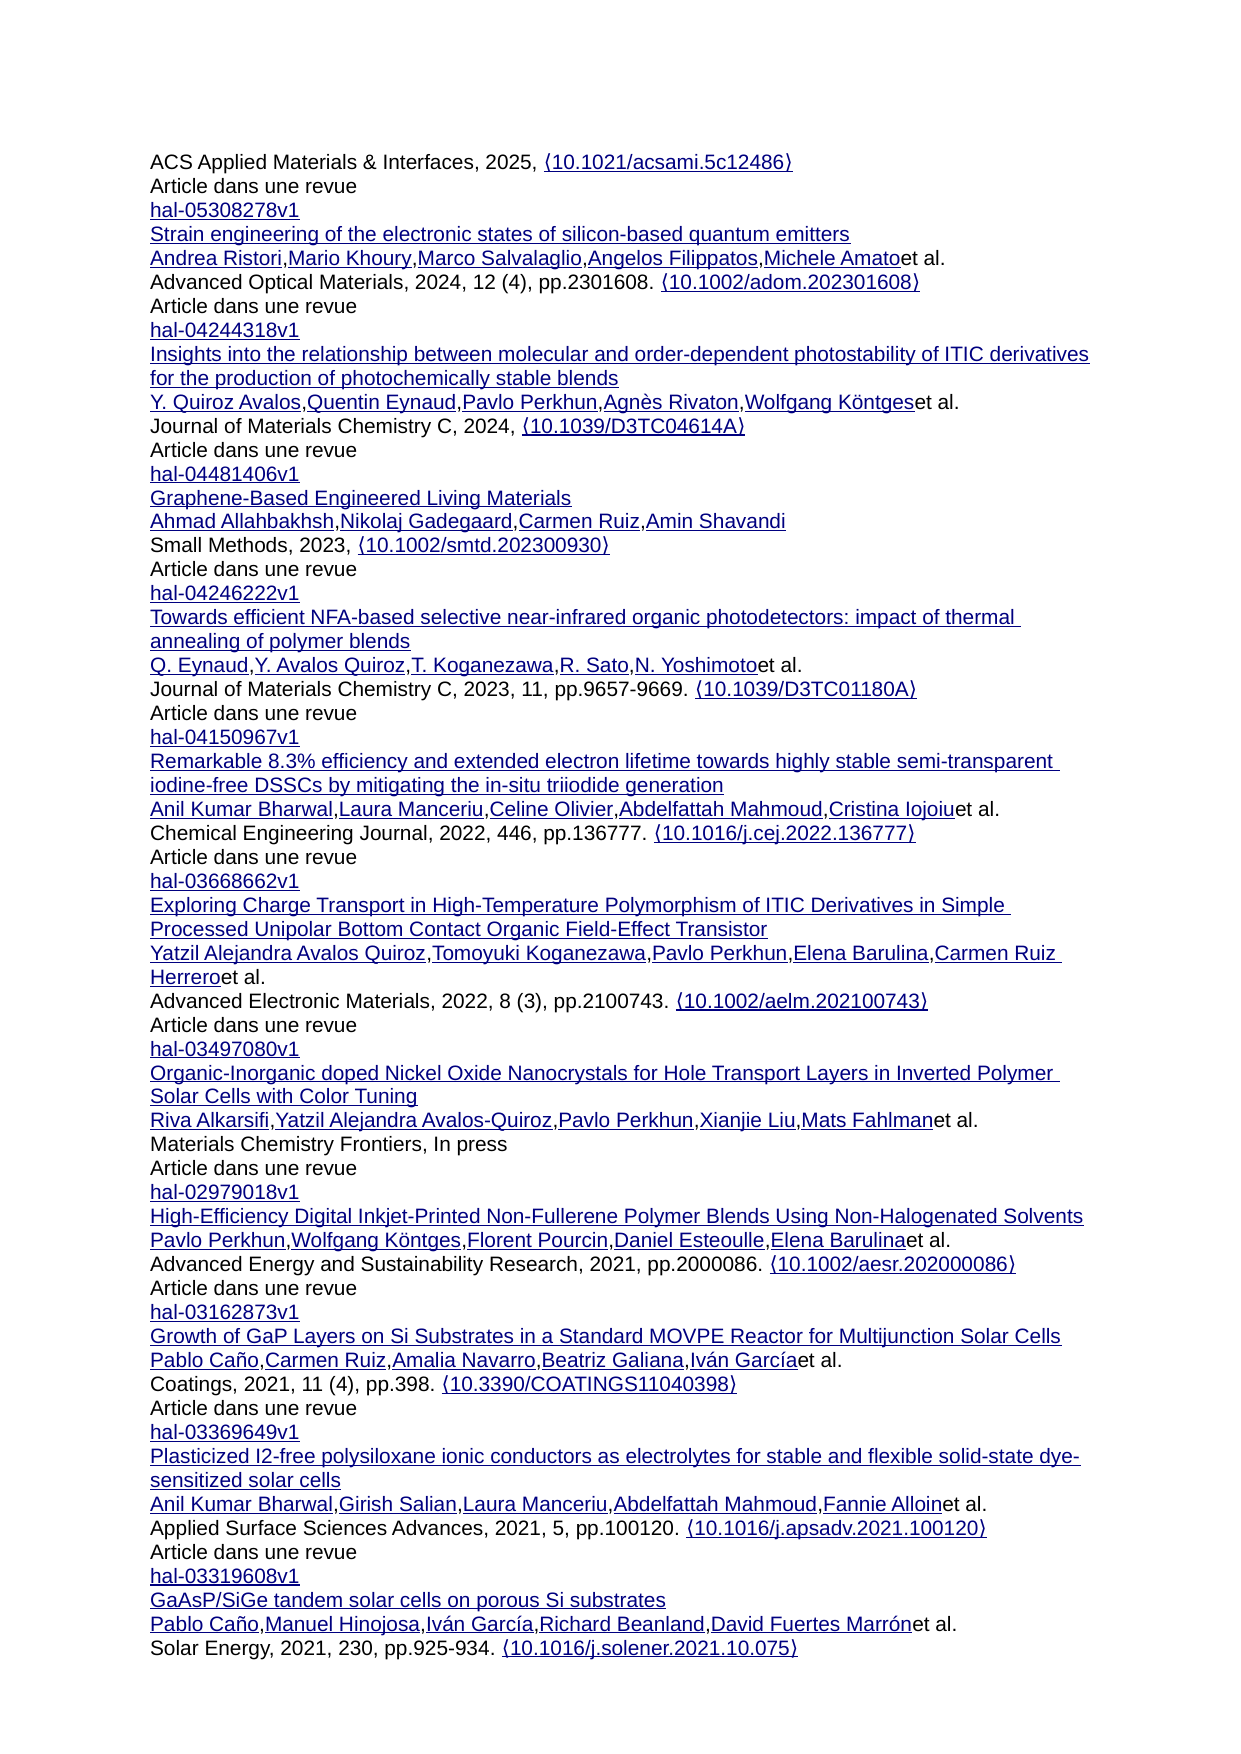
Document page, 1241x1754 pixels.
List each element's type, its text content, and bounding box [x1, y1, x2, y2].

table_cell ACS Applied Materials & Interfaces, 2025, ⟨10.1021/acsami.5c12486⟩ Article dans une revue hal-05308278v1 [150, 150, 1090, 222]
table_cell Remarkable 8.3% efficiency and extended electron lifetime towards highly stable semi-transparent iodine-free DSSCs by mitigating the in-situ triiodide generation Anil Kumar Bharwal,Laura Manceriu,Celine Olivier,Abdelfattah Mahmoud,Cristina Iojoiuet al. Chemical Engineering Journal, 2022, 446, pp.136777. ⟨10.1016/j.cej.2022.136777⟩ Article dans une revue hal-03668662v1 [150, 749, 1090, 893]
table_cell Graphene‐Based Engineered Living Materials Ahmad Allahbakhsh,Nikolaj Gadegaard,Carmen Ruiz,Amin Shavandi Small Methods, 2023, ⟨10.1002/smtd.202300930⟩ Article dans une revue hal-04246222v1 [150, 485, 1090, 605]
table_cell Organic-Inorganic doped Nickel Oxide Nanocrystals for Hole Transport Layers in Inverted Polymer Solar Cells with Color Tuning Riva Alkarsifi,Yatzil Alejandra Avalos-Quiroz,Pavlo Perkhun,Xianjie Liu,Mats Fahlmanet al. Materials Chemistry Frontiers, In press Article dans une revue hal-02979018v1 [150, 1060, 1090, 1204]
table_cell GaAsP/SiGe tandem solar cells on porous Si substrates Pablo Caño,Manuel Hinojosa,Iván García,Richard Beanland,David Fuertes Marrónet al. Solar Energy, 2021, 230, pp.925-934. ⟨10.1016/j.solener.2021.10.075⟩ [150, 1588, 1090, 1659]
table_cell Growth of GaP Layers on Si Substrates in a Standard MOVPE Reactor for Multijunction Solar Cells Pablo Caño,Carmen Ruiz,Amalia Navarro,Beatriz Galiana,Iván Garcíaet al. Coatings, 2021, 11 (4), pp.398. ⟨10.3390/COATINGS11040398⟩ Article dans une revue hal-03369649v1 [150, 1324, 1090, 1444]
table_cell Plasticized I2-free polysiloxane ionic conductors as electrolytes for stable and flexible solid-state dye-sensitized solar cells Anil Kumar Bharwal,Girish Salian,Laura Manceriu,Abdelfattah Mahmoud,Fannie Alloinet al. Applied Surface Sciences Advances, 2021, 5, pp.100120. ⟨10.1016/j.apsadv.2021.100120⟩ Article dans une revue hal-03319608v1 [150, 1444, 1090, 1587]
table_cell Insights into the relationship between molecular and order-dependent photostability of ITIC derivatives [150, 342, 1090, 363]
table_cell Exploring Charge Transport in High‐Temperature Polymorphism of ITIC Derivatives in Simple Processed Unipolar Bottom Contact Organic Field‐Effect Transistor Yatzil Alejandra Avalos Quiroz,Tomoyuki Koganezawa,Pavlo Perkhun,Elena Barulina,Carmen Ruiz Herreroet al. Advanced Electronic Materials, 2022, 8 (3), pp.2100743. ⟨10.1002/aelm.202100743⟩ Article dans une revue hal-03497080v1 [150, 893, 1090, 1060]
table_cell for the production of photochemically stable blends Y. Quiroz Avalos,Quentin Eynaud,Pavlo Perkhun,Agnès Rivaton,Wolfgang Köntgeset al. Journal of Materials Chemistry C, 2024, ⟨10.1039/D3TC04614A⟩ Article dans une revue hal-04481406v1 [150, 364, 1090, 485]
table_cell Towards efficient NFA-based selective near-infrared organic photodetectors: impact of thermal annealing of polymer blends Q. Eynaud,Y. Avalos Quiroz,T. Koganezawa,R. Sato,N. Yoshimotoet al. Journal of Materials Chemistry C, 2023, 11, pp.9657-9669. ⟨10.1039/D3TC01180A⟩ Article dans une revue hal-04150967v1 [150, 605, 1090, 749]
table_cell Strain engineering of the electronic states of silicon-based quantum emitters Andrea Ristori,Mario Khoury,Marco Salvalaglio,Angelos Filippatos,Michele Amatoet al. Advanced Optical Materials, 2024, 12 (4), pp.2301608. ⟨10.1002/adom.202301608⟩ Article dans une revue hal-04244318v1 [150, 222, 1090, 342]
table_cell High‐Efficiency Digital Inkjet‐Printed Non‐Fullerene Polymer Blends Using Non‐Halogenated Solvents Pavlo Perkhun,Wolfgang Köntges,Florent Pourcin,Daniel Esteoulle,Elena Barulinaet al. Advanced Energy and Sustainability Research, 2021, pp.2000086. ⟨10.1002/aesr.202000086⟩ Article dans une revue hal-03162873v1 [150, 1204, 1090, 1324]
